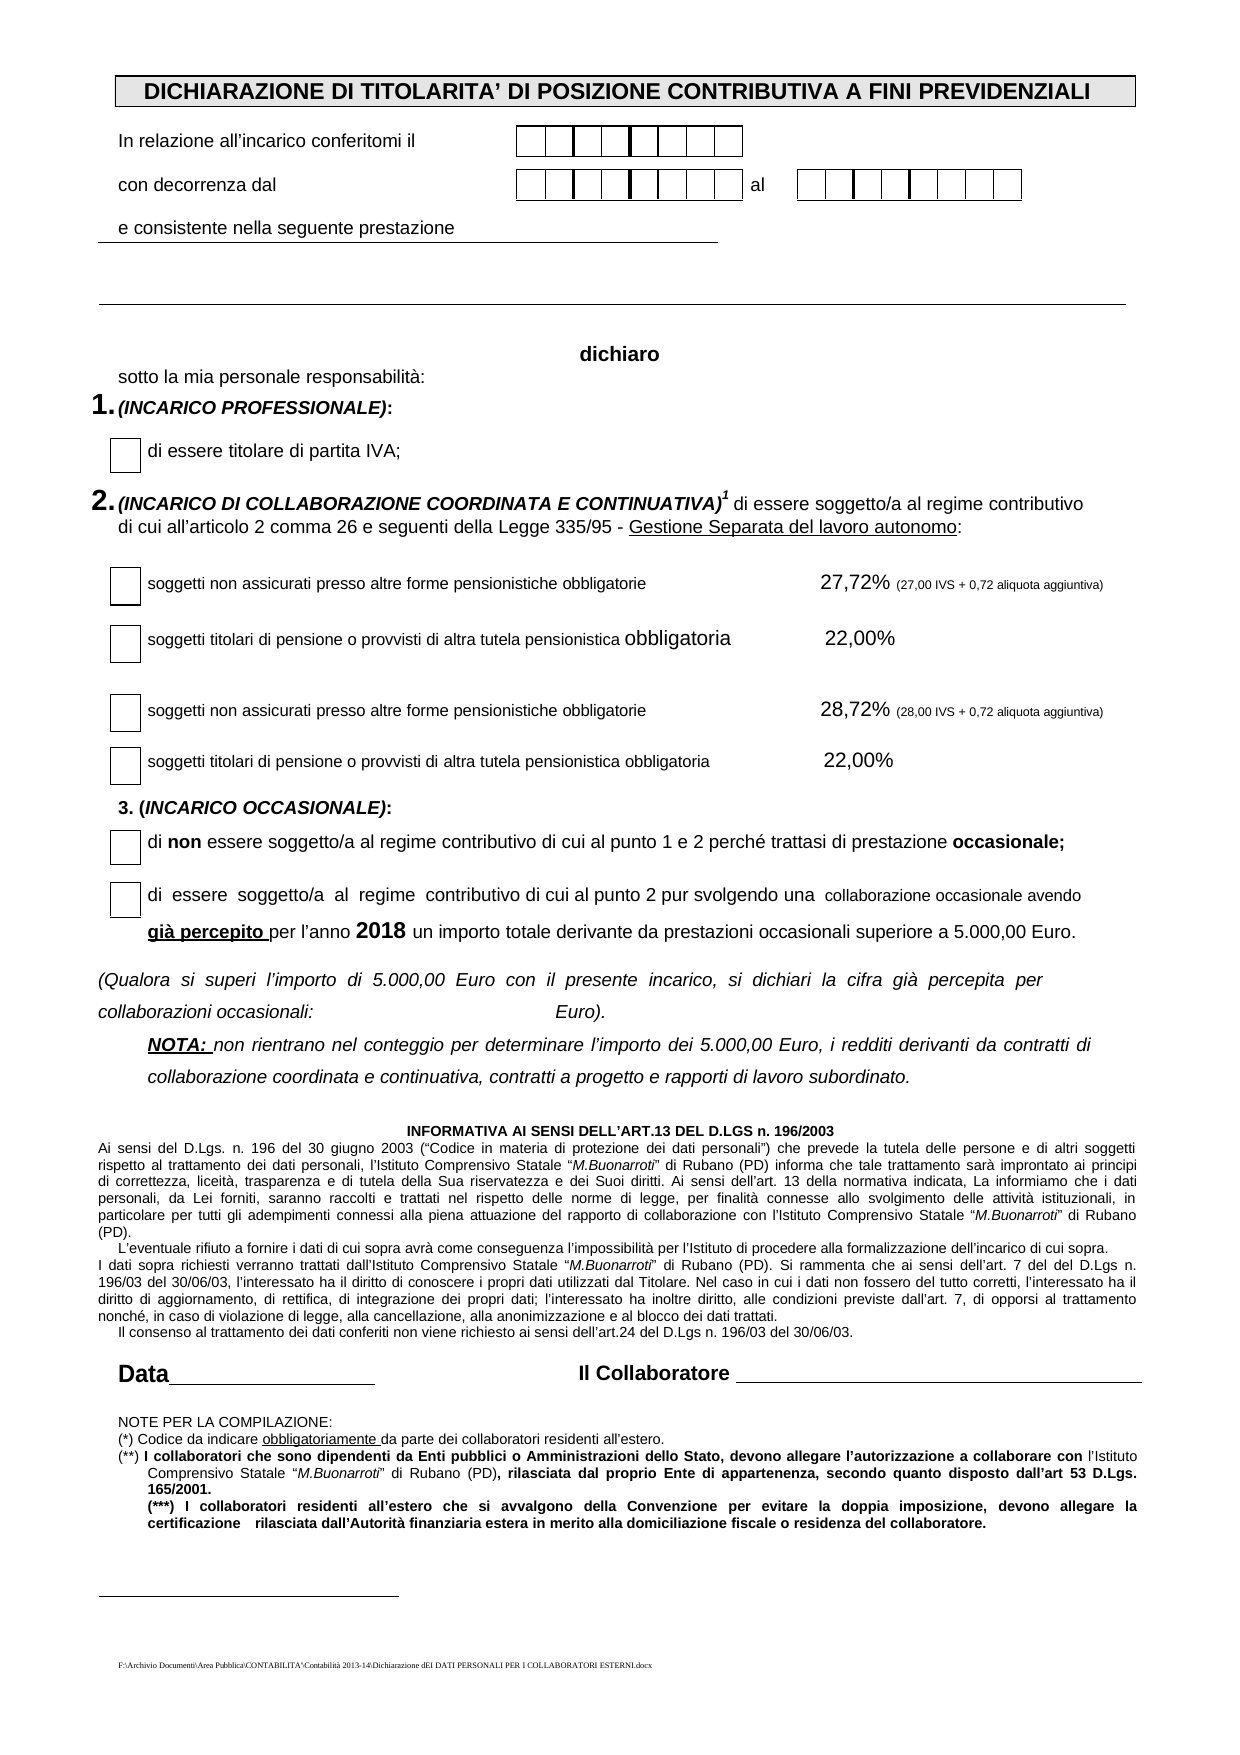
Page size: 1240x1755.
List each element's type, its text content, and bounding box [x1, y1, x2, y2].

text con decorrenza dal [118, 174, 516, 195]
text [687, 174, 714, 195]
list (INCARICO PROFESSIONALE): [98, 387, 428, 421]
text sotto la mia personale responsabilità: [118, 366, 428, 387]
text (**) I collaboratori che sono dipendenti da Enti pubblici o Amministrazioni dello Stato, devono allegare l’autorizzazione a collaborare con l’Istituto Comprensivo Statale “M.Buonarroti” di Rubano (PD), rilasciata dal proprio Ente di appartenenza, secondo quanto disposto dall’art 53 D.Lgs. 165/2001. [118, 1447, 1137, 1498]
text [632, 174, 657, 195]
text al [743, 174, 797, 195]
text Data Il Collaboratore [118, 1358, 1154, 1387]
text In relazione all’incarico conferitomi il [118, 130, 516, 152]
text NOTA: non rientrano nel conteggio per determinare l’importo dei 5.000,00 Euro, i redditi derivanti da contratti di collaborazione coordinata e continuativa, contratti a progetto e rapporti di lavoro subordinato. [147, 1033, 1108, 1087]
list (INCARICO DI COLLABORAZIONE COORDINATA E CONTINUATIVA)1 di essere soggetto/a al regime contributivo di cui all’articolo 2 comma 26 e seguenti della Legge 335/95 - Gestione Separata del lavoro autonomo: [98, 482, 1108, 538]
text [882, 174, 908, 195]
text [715, 174, 742, 195]
subtitle già percepito per l’anno 2018 un importo totale derivante da prestazioni occasionali superiore a 5.000,00 Euro. [147, 917, 1154, 943]
text soggetti titolari di pensione o provvisti di altra tutela pensionistica obbligatoria 22,00% [147, 626, 1154, 650]
text [602, 174, 628, 195]
text [546, 174, 572, 195]
text di essere soggetto/a al regime contributivo di cui al punto 2 pur svolgendo una collaborazione occasionale avendo [147, 884, 1154, 905]
text [659, 174, 686, 195]
subtitle INFORMATIVA AI SENSI DELL’ART.13 DEL D.LGS n. 196/2003 [98, 1122, 1143, 1139]
text DICHIARAZIONE DI TITOLARITA’ DI POSIZIONE CONTRIBUTIVA A FINI PREVIDENZIALI [144, 78, 1134, 104]
text NOTE PER LA COMPILAZIONE: [118, 1414, 1154, 1431]
text [743, 130, 1154, 152]
text L’eventuale rifiuto a fornire i dati di cui sopra avrà come conseguenza l’impossibilità per l’Istituto di procedere alla formalizzazione dell’incarico di cui sopra. [118, 1240, 1154, 1257]
text [575, 174, 601, 195]
text 3. (INCARICO OCCASIONALE): [118, 797, 1154, 818]
text [911, 174, 937, 195]
text [994, 174, 1021, 195]
text [517, 174, 545, 195]
subtitle di essere titolare di partita IVA; [147, 439, 1154, 461]
text Ai sensi del D.Lgs. n. 196 del 30 giugno 2003 (“Codice in materia di protezione dei dati personali”) che prevede la tutela delle persone e di altri soggetti rispetto al trattamento dei dati personali, l’Istituto Comprensivo Statale “M.Buonarroti” di Rubano (PD) informa che tale trattamento sarà improntato ai principi di correttezza, liceità, trasparenza e di tutela della Sua riservatezza e dei Suoi diritti. Ai sensi dell’art. 13 della normativa indicata, La informiamo che i dati personali, da Lei forniti, saranno raccolti e trattati nel rispetto delle norme di legge, per finalità connesse allo svolgimento delle attività istituzionali, in particolare per tutti gli adempimenti connessi alla piena attuazione del rapporto di collaborazione con l’Istituto Comprensivo Statale “M.Buonarroti” di Rubano (PD). [98, 1139, 1137, 1240]
text (*) Codice da indicare obbligatoriamente da parte dei collaboratori residenti all’estero. [118, 1431, 1154, 1447]
text [826, 174, 852, 195]
text soggetti non assicurati presso altre forme pensionistiche obbligatorie 28,72% (28,00 IVS + 0,72 aliquota aggiuntiva) [147, 697, 1154, 721]
text e consistente nella seguente prestazione [118, 217, 1154, 238]
text soggetti non assicurati presso altre forme pensionistiche obbligatorie 27,72% (27,00 IVS + 0,72 aliquota aggiuntiva) [147, 570, 1154, 594]
subtitle (Qualora si superi l’importo di 5.000,00 Euro con il presente incarico, si dichiari la cifra già percepita per collaborazioni occasionali: Euro). [98, 969, 1108, 1023]
text [798, 174, 825, 195]
subtitle di non essere soggetto/a al regime contributivo di cui al punto 1 e 2 perché trattasi di prestazione occasionale; [147, 831, 1154, 852]
subtitle (***) I collaboratori residenti all’estero che si avvalgono della Convenzione per evitare la doppia imposizione, devono allegare la certificazione rilasciata dall’Autorità finanziaria estera in merito alla domiciliazione fiscale o residenza del collaboratore. [147, 1498, 1137, 1531]
text [938, 174, 965, 195]
text [966, 174, 993, 195]
text soggetti titolari di pensione o provvisti di altra tutela pensionistica obbligatoria 22,00% [147, 747, 1154, 771]
text Il consenso al trattamento dei dati conferiti non viene richiesto ai sensi dell’art.24 del D.Lgs n. 196/03 del 30/06/03. [118, 1324, 1154, 1341]
text dichiaro [579, 342, 1154, 366]
text [855, 174, 881, 195]
text [1022, 174, 1154, 195]
text I dati sopra richiesti verranno trattati dall’Istituto Comprensivo Statale “M.Buonarroti” di Rubano (PD). Si rammenta che ai sensi dell’art. 7 del del D.Lgs n. 196/03 del 30/06/03, l’interessato ha il diritto di conoscere i propri dati utilizzati dal Titolare. Nel caso in cui i dati non fossero del tutto corretti, l’interessato ha il diritto di aggiornamento, di rettifica, di integrazione dei propri dati; l’interessato ha inoltre diritto, alle condizioni previste dall’art. 7, di opporsi al trattamento nonché, in caso di violazione di legge, alla cancellazione, alla anonimizzazione e al blocco dei dati trattati. [98, 1257, 1137, 1324]
